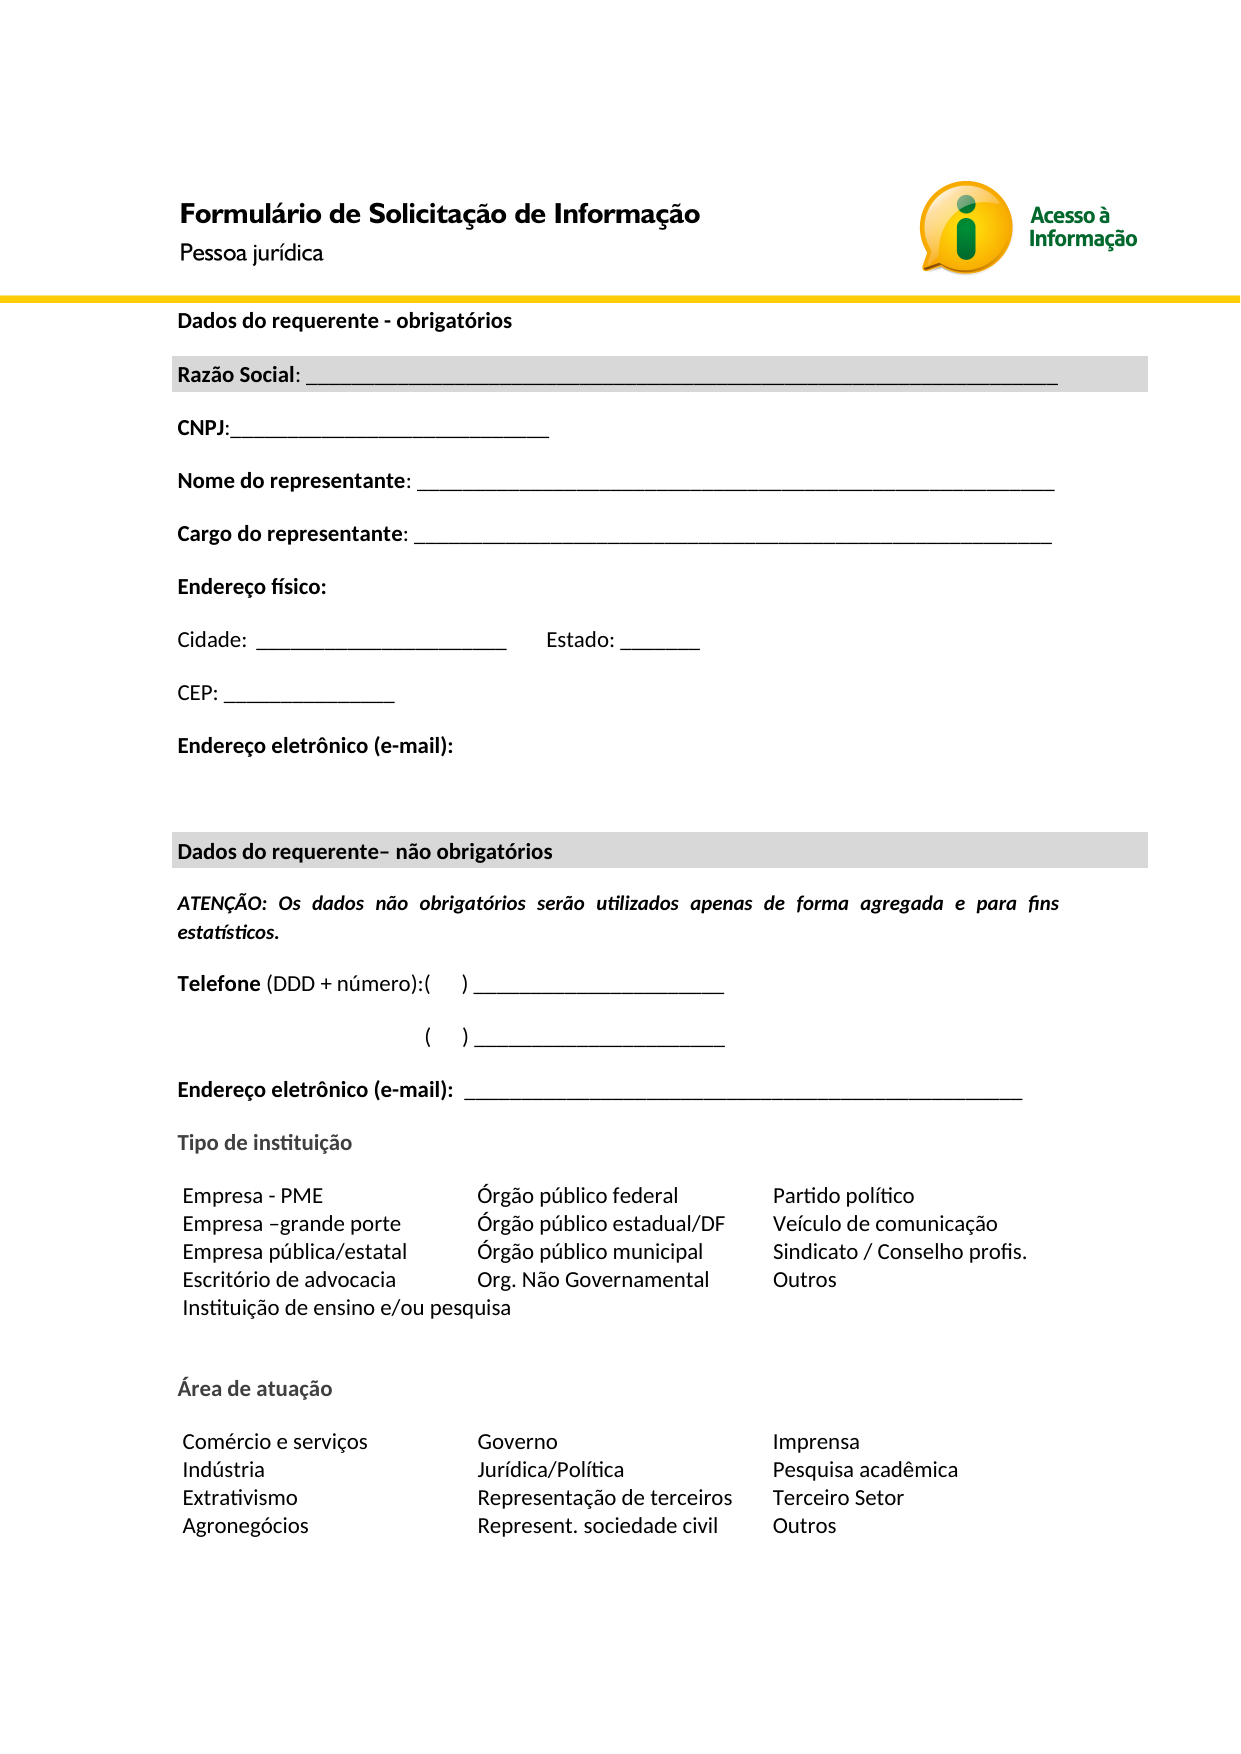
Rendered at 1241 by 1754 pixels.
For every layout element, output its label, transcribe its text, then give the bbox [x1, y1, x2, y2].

text CEP: _______________ [177, 678, 1063, 706]
table_header  Empresa - PME [177, 1181, 472, 1209]
table_cell  Org. Não Governamental [472, 1265, 768, 1293]
text Dados do requerente - obrigatórios [177, 307, 1063, 335]
table_cell  Empresa –grande porte [177, 1209, 472, 1237]
text Nome do representante: ________________________________________________________ [177, 466, 1063, 494]
text Endereço eletrônico (e-mail): [177, 731, 1063, 759]
table_cell  Órgão público estadual/DF [472, 1209, 768, 1237]
text ATENÇÃO: Os dados não obrigatórios serão utilizados apenas de forma agregada e para fins estatísticos. [177, 890, 1063, 944]
table_cell  Representação de terceiros [472, 1483, 767, 1511]
table_header  Comércio e serviços [177, 1427, 472, 1455]
text Tipo de instituição [177, 1128, 1063, 1156]
text ( ) ______________________ [177, 1022, 1063, 1050]
table_cell  Órgão público municipal [472, 1237, 768, 1265]
text Cidade: ______________________ Estado: _______ [177, 625, 1063, 653]
table_header  Órgão público federal [472, 1181, 768, 1209]
table_header  Imprensa [768, 1427, 1063, 1455]
picture [0, 147, 1241, 303]
table_cell  Outros [768, 1265, 1063, 1293]
text CNPJ:____________________________ [177, 413, 1063, 441]
table_cell  Sindicato / Conselho profis. [768, 1237, 1063, 1265]
text Endereço eletrônico (e-mail): _________________________________________________ [177, 1075, 1063, 1103]
table_header  Partido político [768, 1181, 1063, 1209]
table_cell  Represent. sociedade civil [472, 1511, 767, 1539]
text Endereço físico: [177, 572, 1063, 600]
table_cell  Escritório de advocacia [177, 1265, 472, 1293]
text Telefone (DDD + número):( ) ______________________ [177, 969, 1063, 997]
table_cell  Outros [768, 1511, 1063, 1539]
table_cell  Jurídica/Política [472, 1455, 767, 1483]
text Cargo do representante: ________________________________________________________ [177, 519, 1063, 547]
table_cell  Instituição de ensino e/ou pesquisa [177, 1293, 1063, 1321]
table_cell  Agronegócios [177, 1511, 472, 1539]
table_cell  Indústria [177, 1455, 472, 1483]
table_cell  Terceiro Setor [768, 1483, 1063, 1511]
table_cell  Veículo de comunicação [768, 1209, 1063, 1237]
table_header  Governo [472, 1427, 767, 1455]
table_cell  Pesquisa acadêmica [768, 1455, 1063, 1483]
text Área de atuação [177, 1374, 1063, 1402]
table_cell  Extrativismo [177, 1483, 472, 1511]
table_cell  Empresa pública/estatal [177, 1237, 472, 1265]
